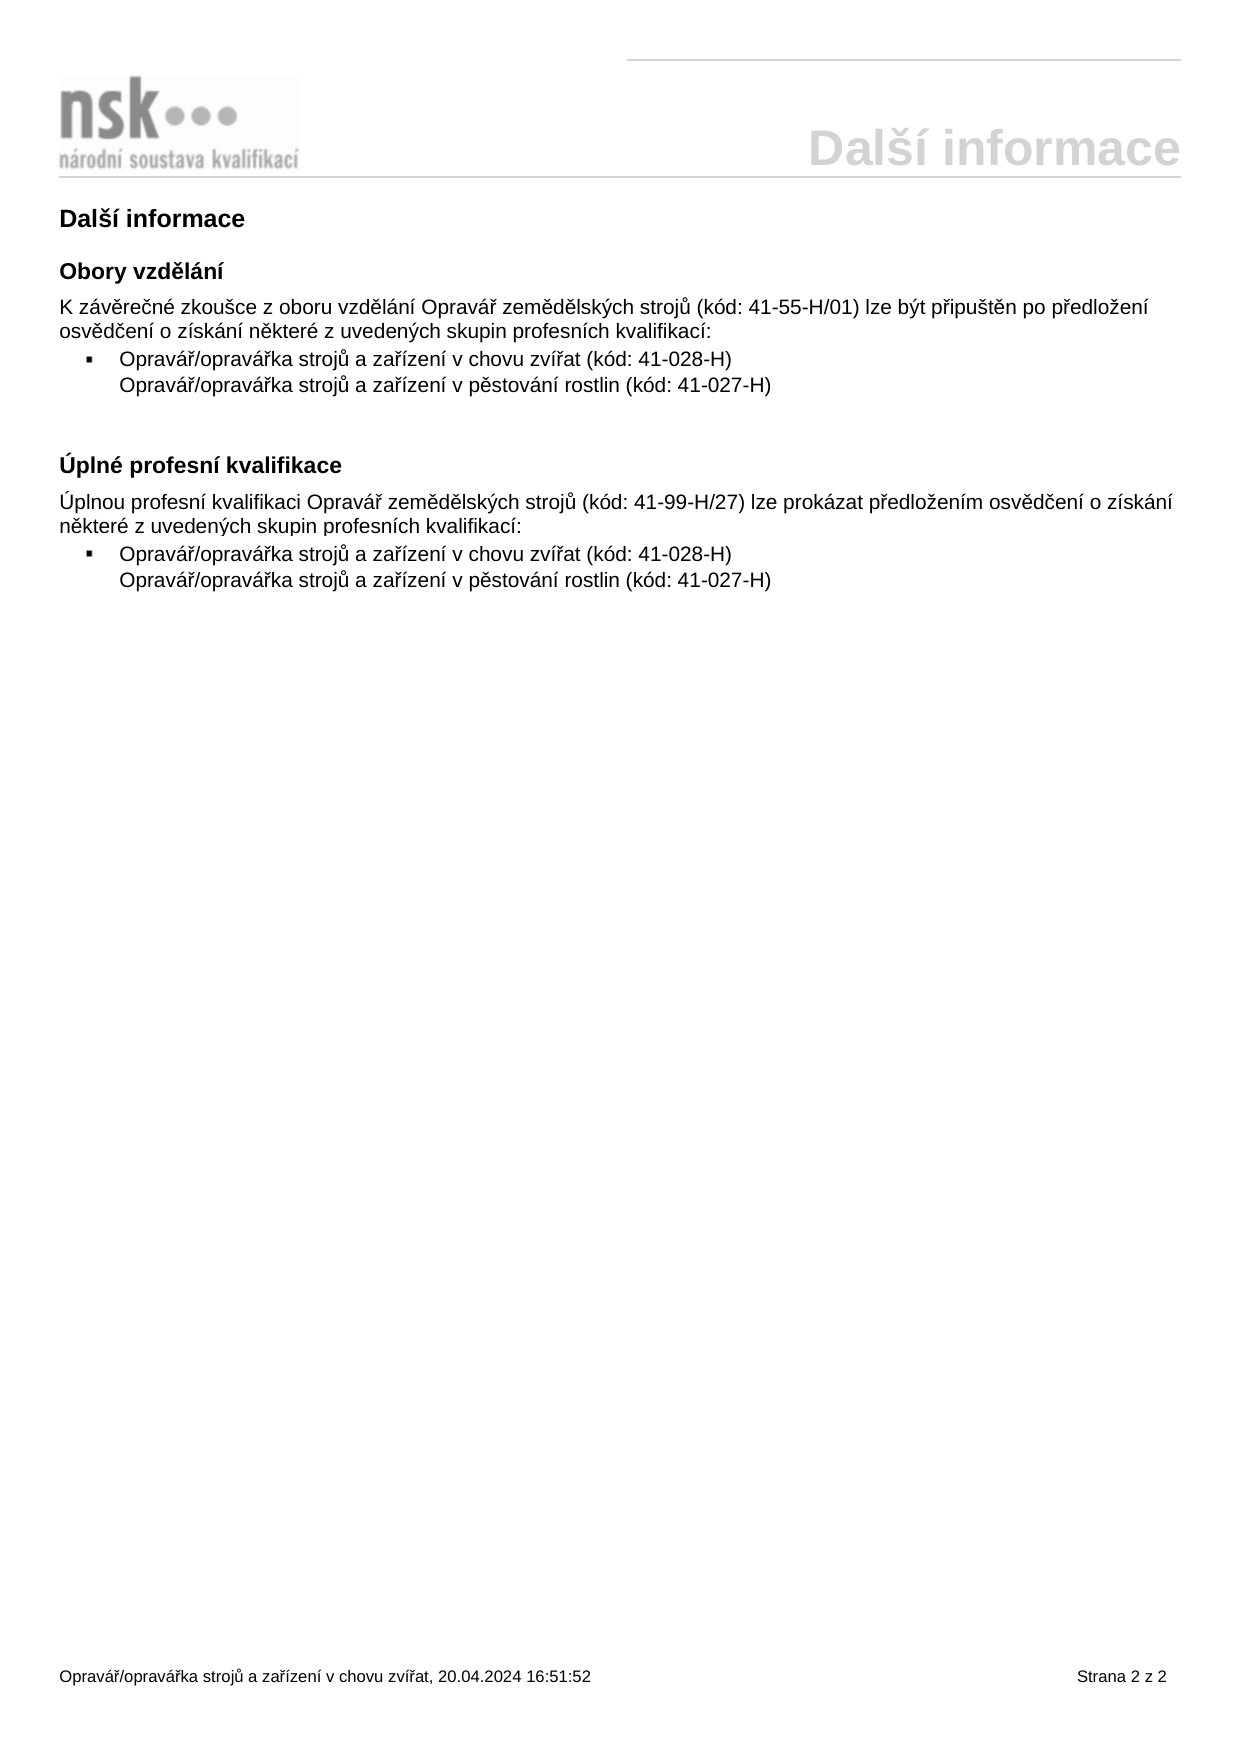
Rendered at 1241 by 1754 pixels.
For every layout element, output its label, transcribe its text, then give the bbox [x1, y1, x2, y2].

table_cell [627, 1442, 861, 1658]
table_cell [861, 925, 1167, 1224]
table_cell [619, 170, 627, 176]
table_cell [119, 343, 482, 347]
table_cell Obory vzdělání [59, 248, 1181, 295]
table_cell [861, 625, 1167, 924]
table_cell [59, 343, 119, 347]
table_cell [619, 236, 627, 248]
table_cell [619, 1442, 627, 1658]
table_cell [482, 343, 619, 347]
picture [59, 347, 119, 372]
table_cell [1167, 925, 1181, 1224]
table_cell [1167, 194, 1181, 200]
table_cell [627, 236, 861, 248]
table_cell [619, 625, 627, 924]
table_cell [59, 925, 119, 1224]
table_cell [59, 236, 119, 248]
table_cell Strana 2 z 2 [861, 1658, 1167, 1694]
table_cell [59, 568, 119, 591]
table_cell [119, 1225, 482, 1442]
table_cell [482, 1225, 619, 1442]
table_cell [627, 343, 861, 347]
table_cell [1167, 1658, 1181, 1694]
table_cell [59, 373, 119, 398]
table_cell [619, 591, 627, 624]
table_cell [627, 398, 861, 429]
table_cell [1167, 625, 1181, 924]
table_cell [482, 236, 619, 248]
table_cell [482, 591, 619, 624]
table_cell [619, 536, 627, 542]
table_cell [482, 398, 619, 429]
table_cell [482, 171, 619, 176]
table_cell [119, 236, 482, 248]
table_cell [627, 625, 861, 924]
table_cell [627, 536, 861, 542]
table_cell [119, 1442, 482, 1658]
table_cell [119, 194, 482, 200]
table_cell [619, 194, 627, 200]
table_cell [1167, 536, 1181, 542]
table_cell [861, 430, 1167, 442]
table_cell [119, 430, 482, 442]
table_cell [619, 1225, 627, 1442]
table_cell [119, 398, 482, 429]
table_cell [627, 430, 861, 442]
table_cell [119, 536, 482, 542]
table_cell Opravář/opravářka strojů a zařízení v pěstování rostlin (kód: 41-027-H) [119, 568, 1181, 591]
table_cell [861, 536, 1167, 542]
table_cell [1167, 591, 1181, 624]
table_cell [482, 625, 619, 924]
table_cell [59, 591, 119, 624]
table_cell [1167, 1225, 1181, 1442]
table_cell [482, 1442, 619, 1658]
table_cell [59, 194, 119, 200]
table_cell [1167, 343, 1181, 347]
table_cell [861, 1225, 1167, 1442]
table_cell Opravář/opravářka strojů a zařízení v chovu zvířat (kód: 41-028-H) [119, 347, 1181, 373]
table_cell [482, 925, 619, 1224]
table_cell [861, 343, 1167, 347]
table_cell [1167, 398, 1181, 429]
table_cell [119, 591, 482, 624]
table_cell Opravář/opravářka strojů a zařízení v chovu zvířat, 20.04.2024 16:51:52 [59, 1658, 861, 1694]
table_cell Další informace [59, 200, 1181, 236]
table_cell [59, 625, 119, 924]
table_cell [119, 171, 482, 176]
table_cell [619, 430, 627, 442]
table_cell [627, 925, 861, 1224]
table_cell [482, 536, 619, 542]
table_cell [59, 171, 119, 176]
table_cell [627, 1225, 861, 1442]
table_cell [861, 398, 1167, 429]
table_cell [861, 194, 1167, 200]
table_cell [119, 925, 482, 1224]
table_cell [619, 925, 627, 1224]
table_cell [482, 430, 619, 442]
table_cell K závěrečné zkoušce z oboru vzdělání Opravář zemědělských strojů (kód: 41-55-H/01) lze být připuštěn po předložení osvědčení o získání některé z uvedených skupin profesních kvalifikací: [59, 295, 1181, 343]
picture [59, 542, 119, 566]
table_cell [59, 178, 1181, 194]
table_cell [59, 1225, 119, 1442]
table_cell [627, 591, 861, 624]
table_cell Opravář/opravářka strojů a zařízení v chovu zvířat (kód: 41-028-H) [119, 542, 1181, 567]
table_cell [627, 194, 861, 200]
table_cell [1167, 1442, 1181, 1658]
table_cell Úplné profesní kvalifikace [59, 442, 1181, 489]
table_cell [59, 536, 119, 542]
table_cell [59, 1442, 119, 1658]
table_cell [861, 1442, 1167, 1658]
picture [58, 59, 620, 171]
table_cell [59, 398, 119, 429]
table_cell [59, 430, 119, 442]
table_cell Další informace [627, 61, 1181, 176]
table_cell [119, 625, 482, 924]
table_cell [482, 194, 619, 200]
table_cell [620, 59, 627, 170]
table_cell [1167, 430, 1181, 442]
table_cell [1167, 236, 1181, 248]
table_cell Úplnou profesní kvalifikaci Opravář zemědělských strojů (kód: 41-99-H/27) lze prokázat předložením osvědčení o získání některé z uvedených skupin profesních kvalifikací: [59, 490, 1181, 536]
table_cell [861, 591, 1167, 624]
table_cell Opravář/opravářka strojů a zařízení v pěstování rostlin (kód: 41-027-H) [119, 373, 1181, 398]
table_cell [861, 236, 1167, 248]
table_cell [619, 398, 627, 429]
